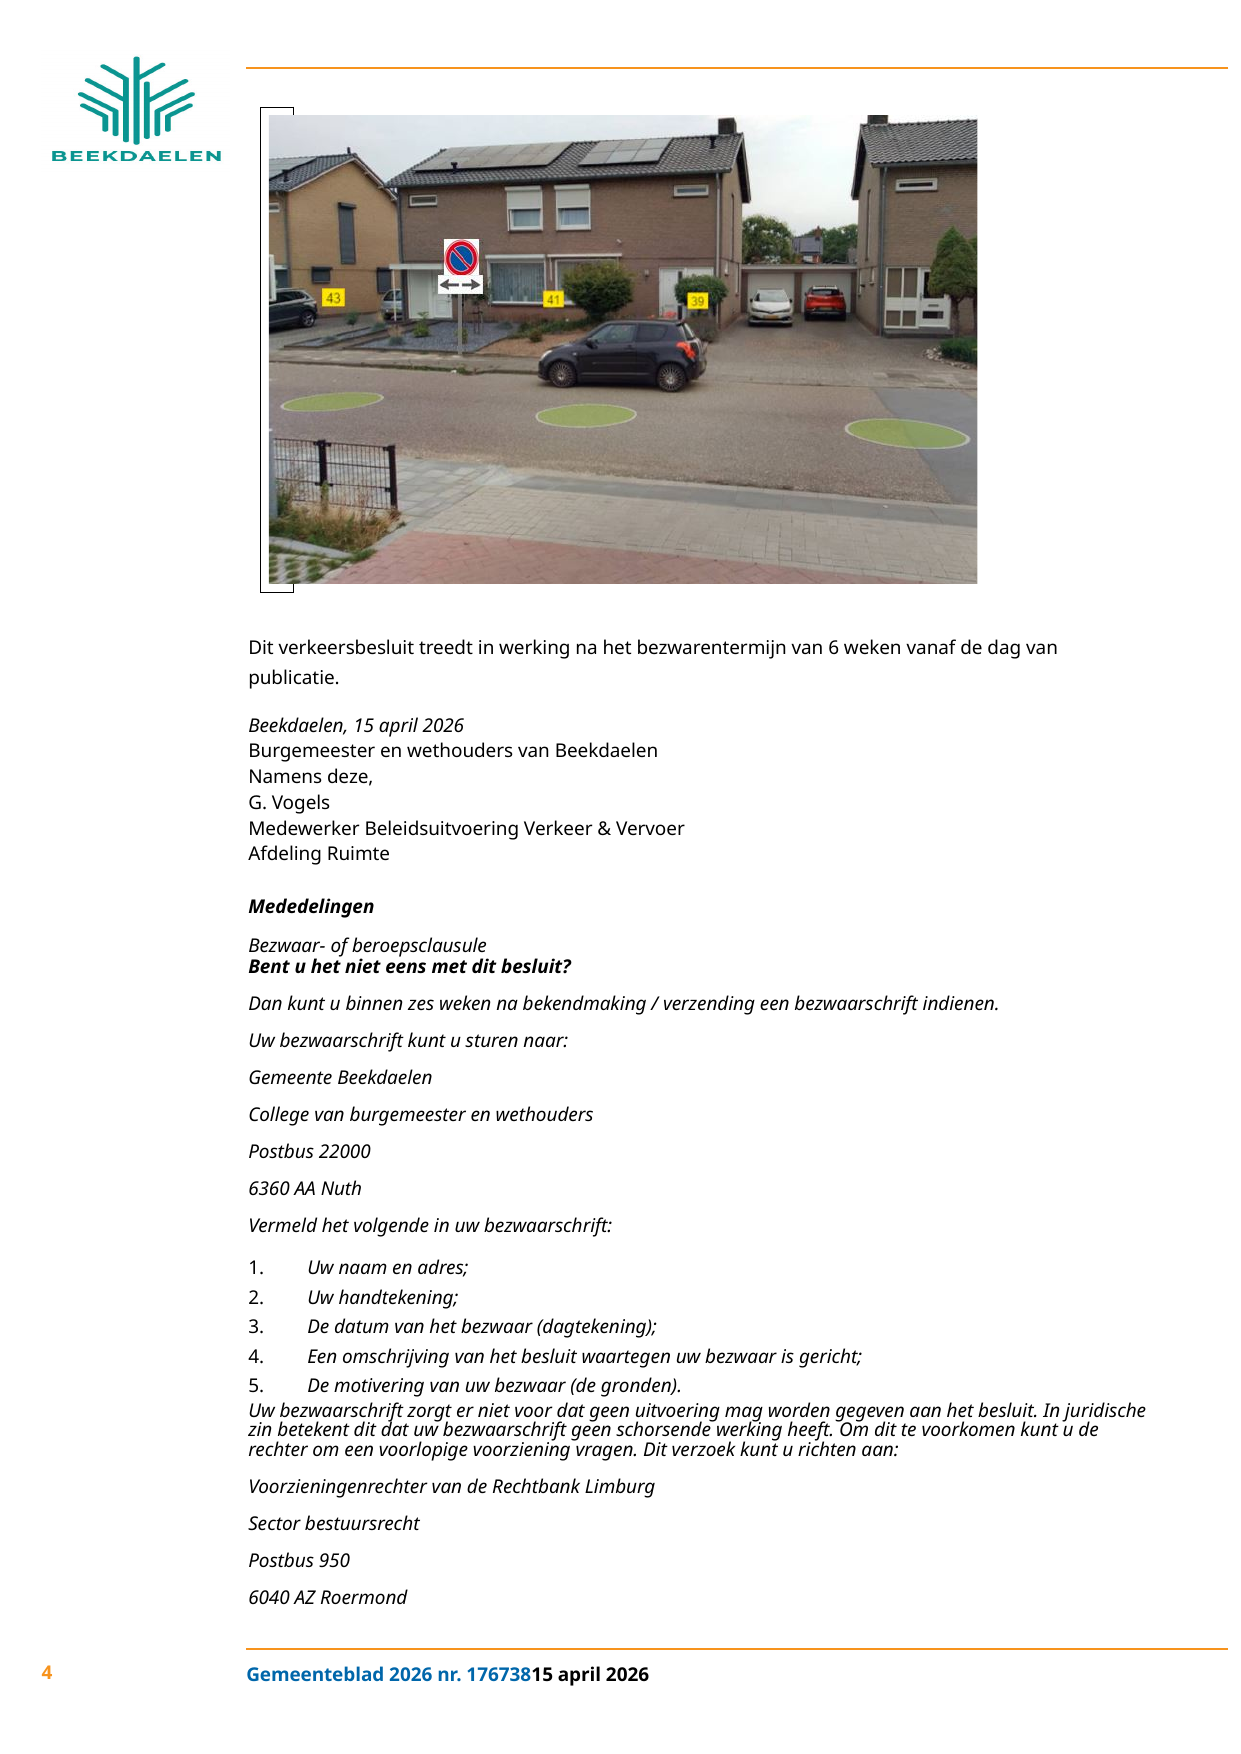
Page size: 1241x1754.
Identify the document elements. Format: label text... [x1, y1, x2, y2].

text College van burgemeester en wethouders [248, 1106, 1152, 1126]
text Mededelingen [248, 893, 1152, 919]
list Uw handtekening; [248, 1284, 1152, 1309]
text Bent u het niet eens met dit besluit? [248, 958, 1152, 978]
list De datum van het bezwaar (dagtekening); [248, 1313, 1152, 1339]
list Een omschrijving van het besluit waartegen uw bezwaar is gericht; [248, 1343, 1152, 1369]
picture [41, 47, 231, 172]
text Postbus 22000 [248, 1143, 1152, 1163]
picture [268, 115, 978, 584]
text Burgemeester en wethouders van Beekdaelen [248, 738, 1152, 763]
text G. Vogels [248, 789, 1152, 815]
text Namens deze, [248, 763, 1152, 789]
text Beekdaelen, 15 april 2026 [248, 712, 1152, 738]
text Postbus 950 [248, 1552, 1152, 1571]
list Uw naam en adres; [248, 1254, 1152, 1280]
text Gemeente Beekdaelen [248, 1069, 1152, 1089]
text Dit verkeersbesluit treedt in werking na het bezwarentermijn van 6 weken vanaf de dag van publicatie. [248, 634, 1152, 690]
text Medewerker Beleidsuitvoering Verkeer & Vervoer [248, 815, 1152, 841]
text 6040 AZ Roermond [248, 1589, 1152, 1608]
text Afdeling Ruimte [248, 841, 1152, 866]
text Uw bezwaarschrift kunt u sturen naar: [248, 1032, 1152, 1052]
text Voorzieningenrechter van de Rechtbank Limburg [248, 1478, 1152, 1497]
text Vermeld het volgende in uw bezwaarschrift: [248, 1217, 1152, 1237]
text Sector bestuursrecht [248, 1515, 1152, 1534]
list De motivering van uw bezwaar (de gronden). [248, 1373, 1152, 1398]
text Dan kunt u binnen zes weken na bekendmaking / verzending een bezwaarschrift indienen. [248, 995, 1152, 1015]
text Bezwaar- of beroepsclausule [248, 933, 1152, 958]
text 6360 AA Nuth [248, 1180, 1152, 1199]
text Uw bezwaarschrift zorgt er niet voor dat geen uitvoering mag worden gegeven aan het besluit. In juridische zin betekent dit dat uw bezwaarschrift geen schorsende werking heeft. Om dit te voorkomen kunt u de rechter om een voorlopige voorziening vragen. Dit verzoek kunt u richten aan: [248, 1402, 1152, 1460]
